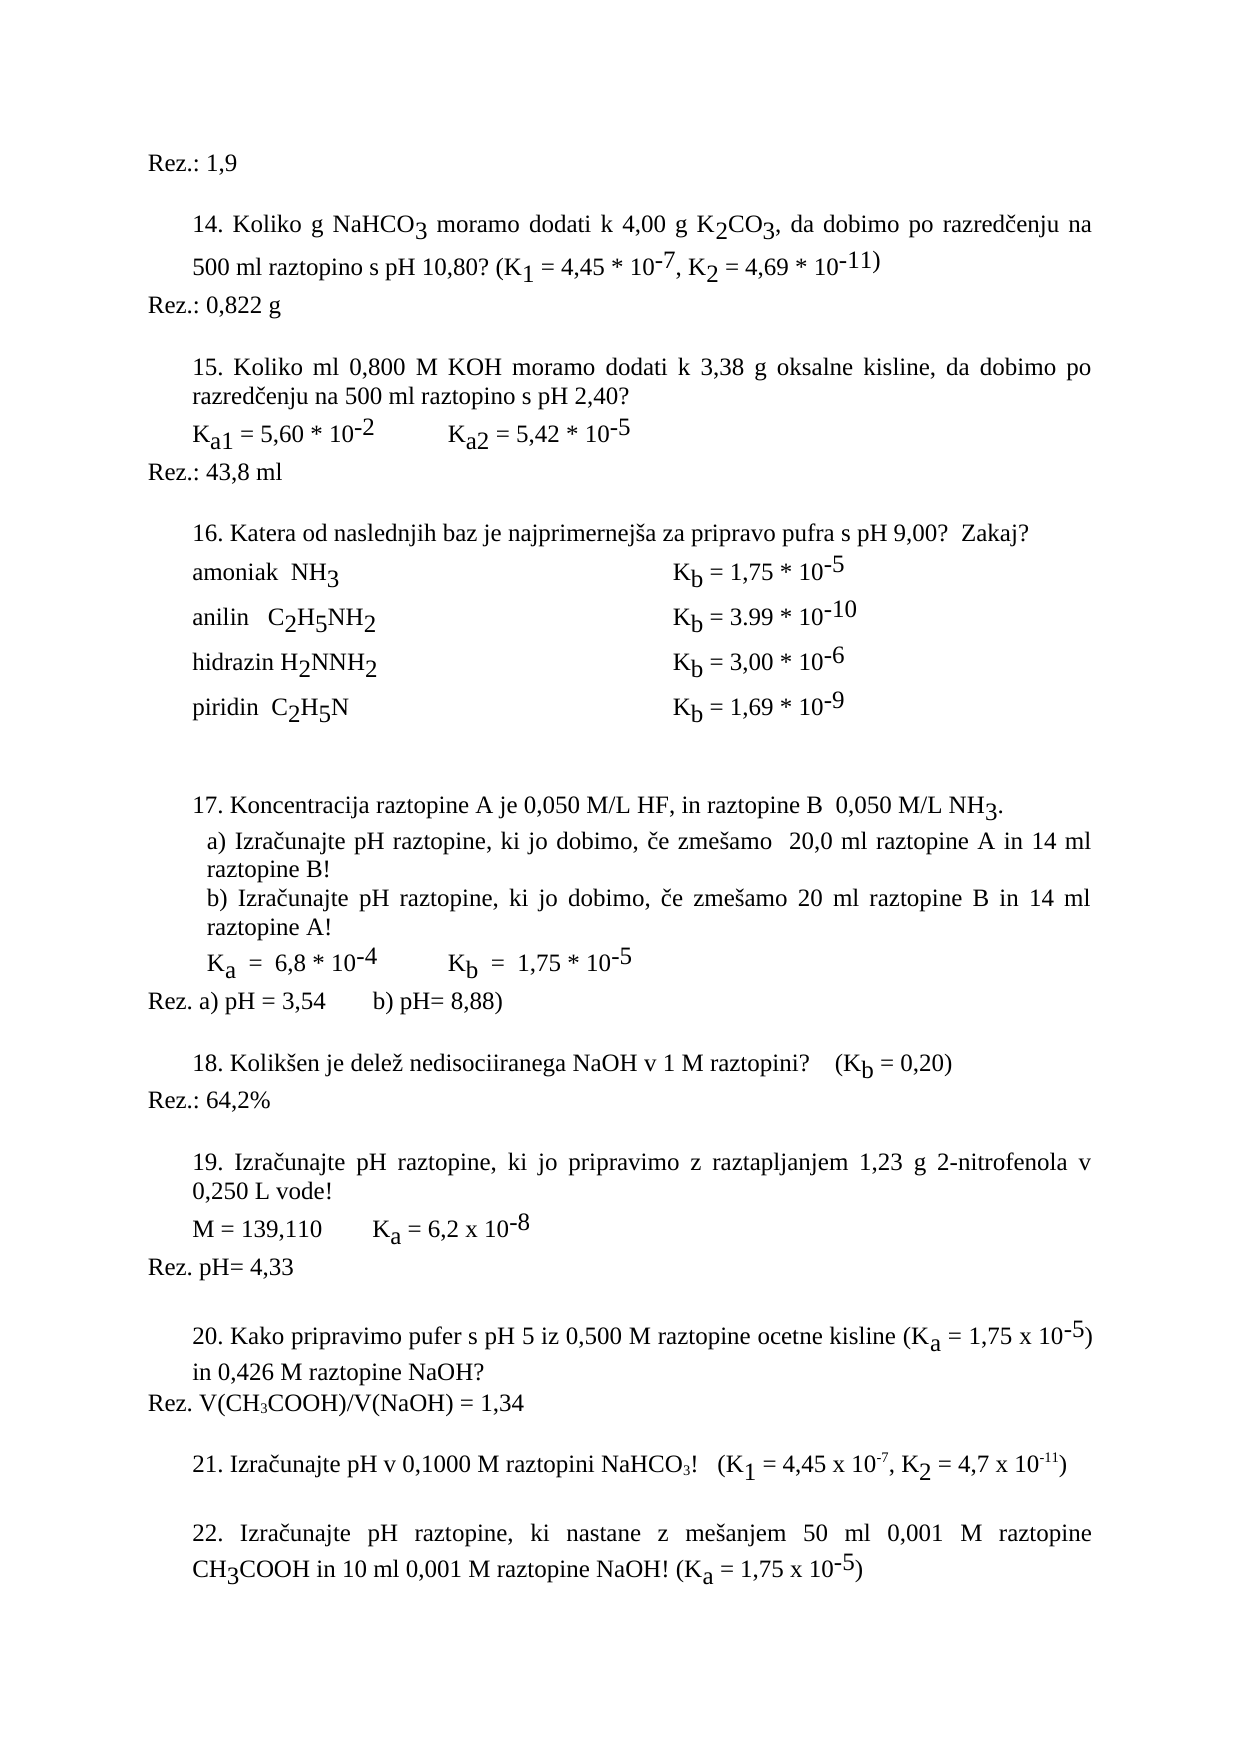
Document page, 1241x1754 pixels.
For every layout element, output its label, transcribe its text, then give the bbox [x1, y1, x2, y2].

text Rez.: 0,822 g [148, 290, 1093, 319]
text 18. Kolikšen je delež nedisociiranega NaOH v 1 M raztopini? (Kb = 0,20) [192, 1048, 1093, 1083]
text amoniak NH3 Kb = 1,75 * 10-5 [192, 549, 1093, 592]
text 21. Izračunajte pH v 0,1000 M raztopini NaHCO3! (K1 = 4,45 x 10-7, K2 = 4,7 x 10-11) [192, 1449, 1093, 1485]
text M = 139,110 Ka = 6,2 x 10-8 [192, 1207, 1093, 1250]
text hidrazin H2NNH2 Kb = 3,00 * 10-6 [192, 640, 1093, 683]
text Rez.: 64,2% [148, 1086, 1093, 1114]
text Rez.: 1,9 [148, 148, 1093, 176]
text anilin C2H5NH2 Kb = 3.99 * 10-10 [192, 594, 1093, 638]
text 14. Koliko g NaHCO3 moramo dodati k 4,00 g K2CO3, da dobimo po razredčenju na 500 ml raztopino s pH 10,80? (K1 = 4,45 * 10-7, K2 = 4,69 * 10-11) [192, 209, 1093, 288]
text 16. Katera od naslednjih baz je najprimernejša za pripravo pufra s pH 9,00? Zakaj? [192, 518, 1093, 547]
text 19. Izračunajte pH raztopine, ki jo pripravimo z raztapljanjem 1,23 g 2-nitrofenola v 0,250 L vode! [192, 1147, 1093, 1205]
text Rez.: 43,8 ml [148, 457, 1093, 486]
text Ka1 = 5,60 * 10-2 Ka2 = 5,42 * 10-5 [192, 412, 1093, 455]
text Ka = 6,8 * 10-4 Kb = 1,75 * 10-5 [148, 941, 1093, 984]
text a) Izračunajte pH raztopine, ki jo dobimo, če zmešamo 20,0 ml raztopine A in 14 ml raztopine B! [148, 826, 1093, 883]
text piridin C2H5N Kb = 1,69 * 10-9 [192, 685, 1093, 728]
text 15. Koliko ml 0,800 M KOH moramo dodati k 3,38 g oksalne kisline, da dobimo po razredčenju na 500 ml raztopino s pH 2,40? [192, 352, 1093, 409]
text 17. Koncentracija raztopine A je 0,050 M/L HF, in raztopine B 0,050 M/L NH3. [148, 790, 1093, 826]
text Rez. pH= 4,33 [148, 1252, 1093, 1281]
text Rez. V(CH3COOH)/V(NaOH) = 1,34 [148, 1388, 1093, 1416]
text Rez. a) pH = 3,54 b) pH= 8,88) [148, 986, 1093, 1015]
text 20. Kako pripravimo pufer s pH 5 iz 0,500 M raztopine ocetne kisline (Ka = 1,75 x 10-5) in 0,426 M raztopine NaOH? [192, 1314, 1093, 1386]
text 22. Izračunajte pH raztopine, ki nastane z mešanjem 50 ml 0,001 M raztopine CH3COOH in 10 ml 0,001 M raztopine NaOH! (Ka = 1,75 x 10-5) [192, 1518, 1093, 1590]
text b) Izračunajte pH raztopine, ki jo dobimo, če zmešamo 20 ml raztopine B in 14 ml raztopine A! [148, 883, 1093, 941]
